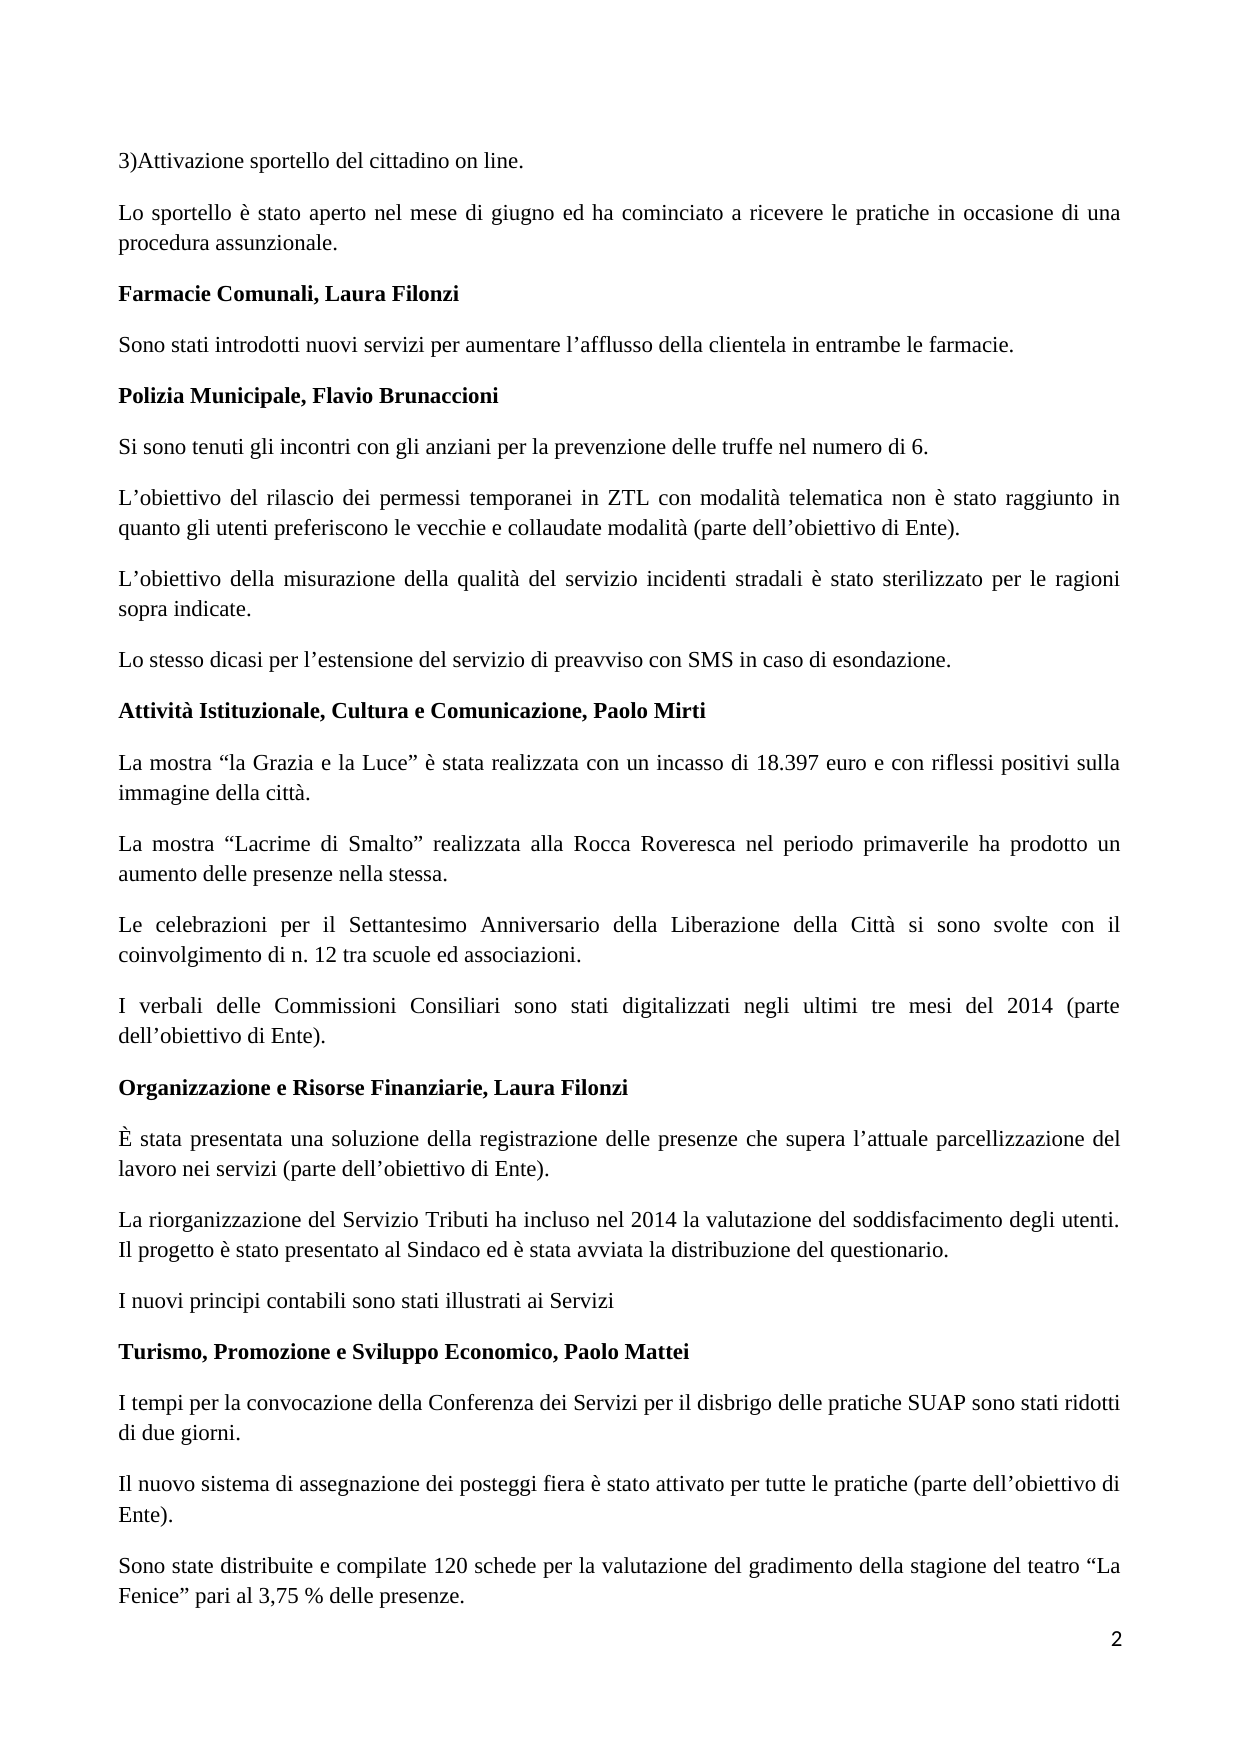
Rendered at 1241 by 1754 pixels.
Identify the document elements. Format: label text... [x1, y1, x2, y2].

text È stata presentata una soluzione della registrazione delle presenze che supera l’attuale parcellizzazione del lavoro nei servizi (parte dell’obiettivo di Ente). [118, 1125, 1122, 1181]
text La riorganizzazione del Servizio Tributi ha incluso nel 2014 la valutazione del soddisfacimento degli utenti. Il progetto è stato presentato al Sindaco ed è stata avviata la distribuzione del questionario. [118, 1206, 1122, 1262]
text Lo sportello è stato aperto nel mese di giugno ed ha cominciato a ricevere le pratiche in occasione di una procedura assunzionale. [118, 199, 1122, 255]
text La mostra “Lacrime di Smalto” realizzata alla Rocca Roveresca nel periodo primaverile ha prodotto un aumento delle presenze nella stessa. [118, 830, 1122, 886]
text La mostra “la Grazia e la Luce” è stata realizzata con un incasso di 18.397 euro e con riflessi positivi sulla immagine della città. [118, 749, 1122, 805]
text Attività Istituzionale, Cultura e Comunicazione, Paolo Mirti [118, 698, 1122, 724]
text Le celebrazioni per il Settantesimo Anniversario della Liberazione della Città si sono svolte con il coinvolgimento di n. 12 tra scuole ed associazioni. [118, 911, 1122, 968]
text 3)Attivazione sportello del cittadino on line. [118, 148, 1122, 174]
text Farmacie Comunali, Laura Filonzi [118, 280, 1122, 306]
text Turismo, Promozione e Sviluppo Economico, Paolo Mattei [118, 1338, 1122, 1364]
text L’obiettivo della misurazione della qualità del servizio incidenti stradali è stato sterilizzato per le ragioni sopra indicate. [118, 565, 1122, 622]
text Si sono tenuti gli incontri con gli anziani per la prevenzione delle truffe nel numero di 6. [118, 433, 1122, 459]
text Sono state distribuite e compilate 120 schede per la valutazione del gradimento della stagione del teatro “La Fenice” pari al 3,75 % delle presenze. [118, 1552, 1122, 1608]
text Sono stati introdotti nuovi servizi per aumentare l’afflusso della clientela in entrambe le farmacie. [118, 331, 1122, 357]
text I verbali delle Commissioni Consiliari sono stati digitalizzati negli ultimi tre mesi del 2014 (parte dell’obiettivo di Ente). [118, 992, 1122, 1049]
text Lo stesso dicasi per l’estensione del servizio di preavviso con SMS in caso di esondazione. [118, 647, 1122, 673]
text Organizzazione e Risorse Finanziarie, Laura Filonzi [118, 1074, 1122, 1100]
text I tempi per la convocazione della Conferenza dei Servizi per il disbrigo delle pratiche SUAP sono stati ridotti di due giorni. [118, 1389, 1122, 1446]
text L’obiettivo del rilascio dei permessi temporanei in ZTL con modalità telematica non è stato raggiunto in quanto gli utenti preferiscono le vecchie e collaudate modalità (parte dell’obiettivo di Ente). [118, 484, 1122, 541]
text I nuovi principi contabili sono stati illustrati ai Servizi [118, 1287, 1122, 1313]
text Polizia Municipale, Flavio Brunaccioni [118, 382, 1122, 408]
text Il nuovo sistema di assegnazione dei posteggi fiera è stato attivato per tutte le pratiche (parte dell’obiettivo di Ente). [118, 1471, 1122, 1527]
